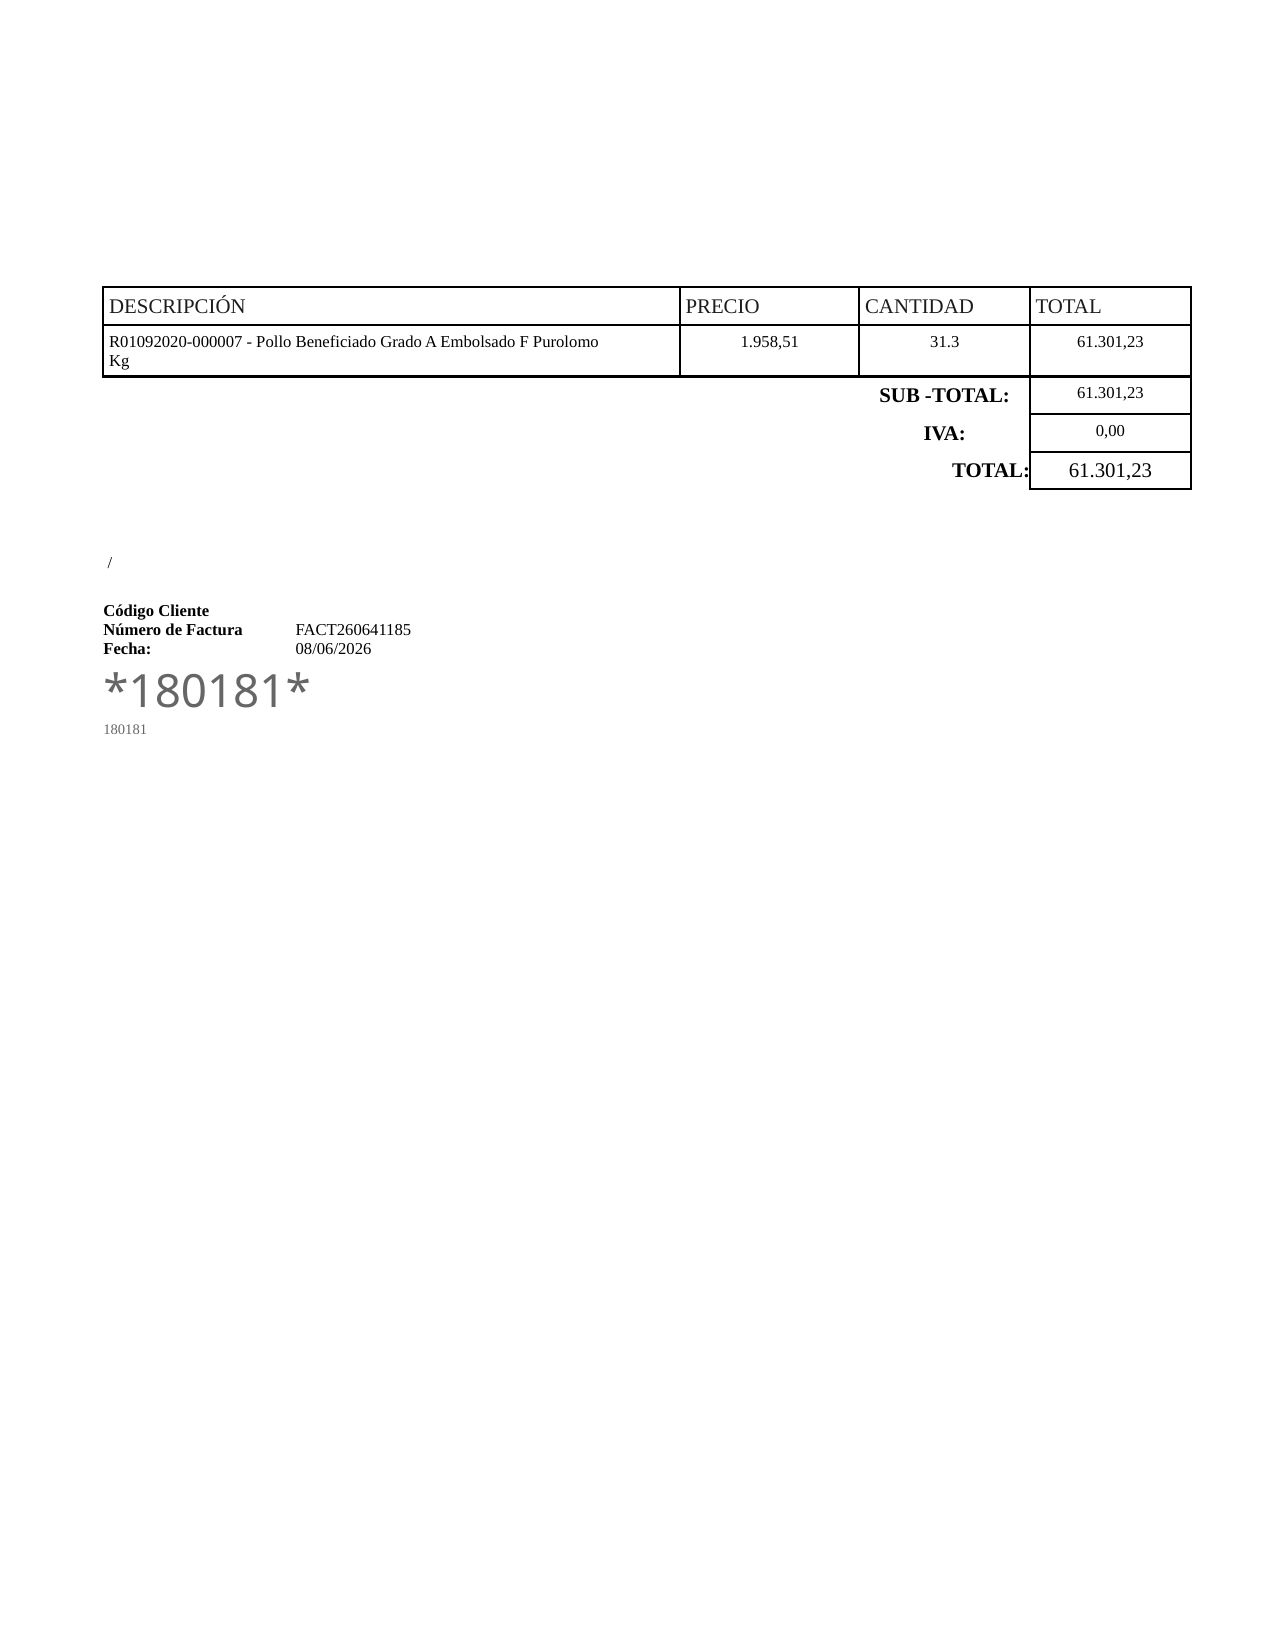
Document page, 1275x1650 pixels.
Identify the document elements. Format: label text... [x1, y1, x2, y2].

table_cell 0,00 [1031, 415, 1190, 451]
table_header Código Cliente [103, 601, 295, 620]
table_cell SUB -TOTAL: [859, 378, 1029, 413]
table_cell R01092020-000007 - Pollo Beneficiado Grado A Embolsado F Purolomo Kg [104, 326, 679, 375]
table_header [103, 490, 858, 514]
text 180181 [103, 721, 1137, 737]
table_cell Número de Factura [103, 620, 295, 639]
table_cell Fecha: [103, 639, 295, 658]
table_header CANTIDAD [860, 288, 1029, 323]
table_header [295, 601, 517, 620]
table_cell 08/06/2026 [295, 639, 517, 658]
table_cell [103, 534, 858, 553]
table_cell [103, 378, 859, 488]
table_cell [103, 514, 858, 533]
table_header DESCRIPCIÓN [104, 288, 679, 323]
table_header PRECIO [681, 288, 858, 323]
table_cell 61.301,23 [1031, 453, 1190, 488]
table_cell / [103, 553, 858, 572]
text *180181* [103, 658, 1137, 721]
table_cell 1.958,51 [681, 326, 858, 375]
table_cell 31.3 [860, 326, 1029, 375]
table_cell 61.301,23 [1031, 378, 1190, 413]
table_cell IVA: [859, 413, 1029, 451]
table_cell 61.301,23 [1031, 326, 1190, 375]
table_cell FACT260641185 [295, 620, 517, 639]
table_header TOTAL [1031, 288, 1190, 323]
table_cell TOTAL: [859, 451, 1029, 488]
